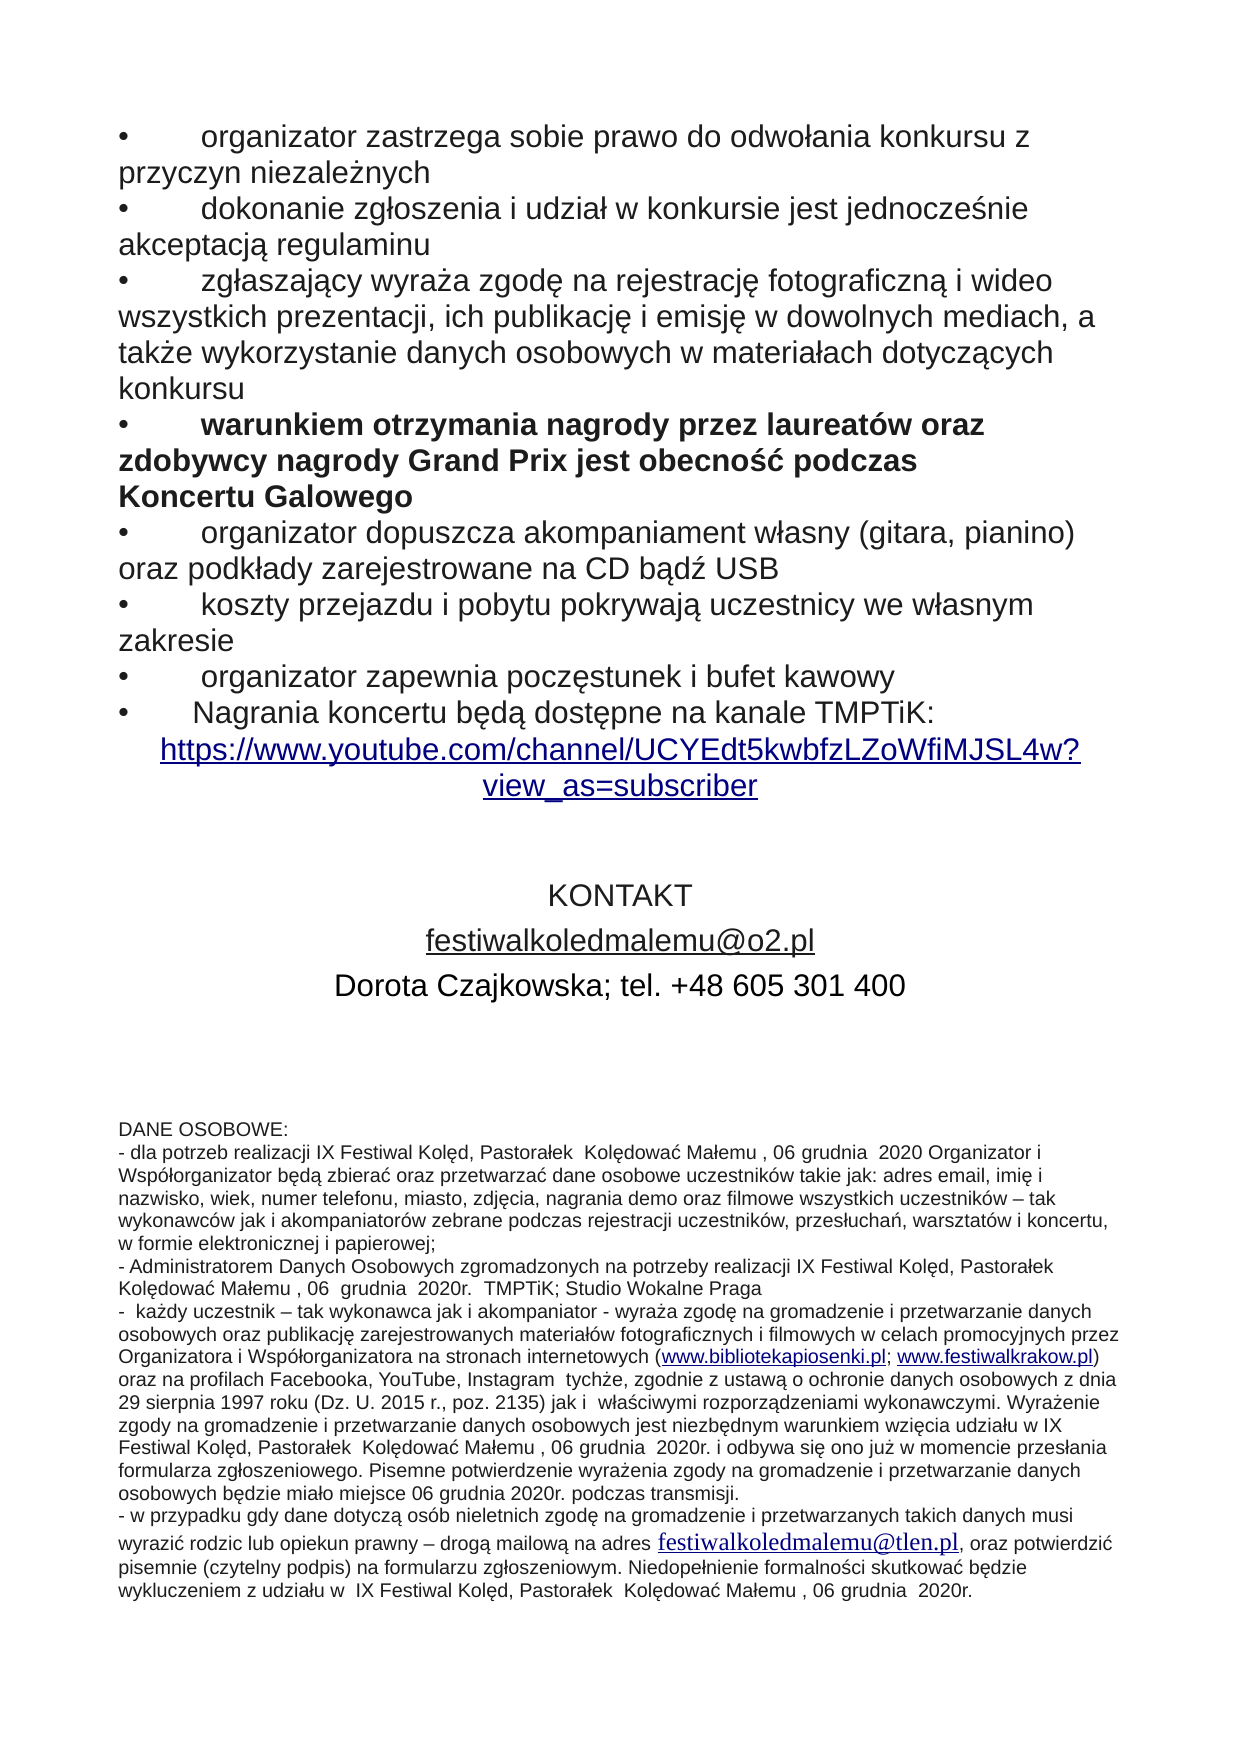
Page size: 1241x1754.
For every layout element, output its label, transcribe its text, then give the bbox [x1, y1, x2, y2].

list warunkiem otrzymania nagrody przez laureatów oraz zdobywcy nagrody Grand Prix jest obecność podczas Koncertu Galowego [118, 406, 1122, 514]
text - każdy uczestnik – tak wykonawca jak i akompaniator - wyraża zgodę na gromadzenie i przetwarzanie danych osobowych oraz publikację zarejestrowanych materiałów fotograficznych i filmowych w celach promocyjnych przez Organizatora i Współorganizatora na stronach internetowych (www.bibliotekapiosenki.pl; www.festiwalkrakow.pl) oraz na profilach Facebooka, YouTube, Instagram tychże, zgodnie z ustawą o ochronie danych osobowych z dnia 29 sierpnia 1997 roku (Dz. U. 2015 r., poz. 2135) jak i właściwymi rozporządzeniami wykonawczymi. Wyrażenie zgody na gromadzenie i przetwarzanie danych osobowych jest niezbędnym warunkiem wzięcia udziału w IX Festiwal Kolęd, Pastorałek Kolędować Małemu , 06 grudnia 2020r. i odbywa się ono już w momencie przesłania formularza zgłoszeniowego. Pisemne potwierdzenie wyrażenia zgody na gromadzenie i przetwarzanie danych osobowych będzie miało miejsce 06 grudnia 2020r. podczas transmisji. [118, 1300, 1122, 1504]
list organizator zapewnia poczęstunek i bufet kawowy [118, 658, 1122, 694]
list dokonanie zgłoszenia i udział w konkursie jest jednocześnie akceptacją regulaminu [118, 190, 1122, 262]
list Nagrania koncertu będą dostępne na kanale TMPTiK: [118, 694, 1122, 731]
list organizator zastrzega sobie prawo do odwołania konkursu z przyczyn niezależnych [118, 118, 1122, 190]
list organizator dopuszcza akompaniament własny (gitara, pianino) oraz podkłady zarejestrowane na CD bądź USB [118, 514, 1122, 586]
text ​ [118, 838, 1122, 867]
list koszty przejazdu i pobytu pokrywają uczestnicy we własnym zakresie [118, 586, 1122, 658]
text DANE OSOBOWE: [118, 1118, 1122, 1141]
list zgłaszający wyraża zgodę na rejestrację fotograficzną i wideo wszystkich prezentacji, ich publikację i emisję w dowolnych mediach, a także wykorzystanie danych osobowych w materiałach dotyczących konkursu [118, 262, 1122, 406]
text - Administratorem Danych Osobowych zgromadzonych na potrzeby realizacji IX Festiwal Kolęd, Pastorałek Kolędować Małemu , 06 grudnia 2020r. TMPTiK; Studio Wokalne Praga [118, 1254, 1122, 1300]
text KONTAKT [118, 867, 1122, 913]
text festiwalkoledmalemu@o2.pl [118, 913, 1122, 958]
text https://www.youtube.com/channel/UCYEdt5kwbfzLZoWfiMJSL4w?view_as=subscriber [118, 731, 1122, 803]
text - w przypadku gdy dane dotyczą osób nieletnich zgodę na gromadzenie i przetwarzanych takich danych musi wyrazić rodzic lub opiekun prawny – drogą mailową na adres festiwalkoledmalemu@tlen.pl, oraz potwierdzić pisemnie (czytelny podpis) na formularzu zgłoszeniowym. Niedopełnienie formalności skutkować będzie wykluczeniem z udziału w IX Festiwal Kolęd, Pastorałek Kolędować Małemu , 06 grudnia 2020r. [118, 1504, 1122, 1601]
text Dorota Czajkowska; tel. +48 605 301 400 [118, 958, 1122, 1003]
text - dla potrzeb realizacji IX Festiwal Kolęd, Pastorałek Kolędować Małemu , 06 grudnia 2020 Organizator i Współorganizator będą zbierać oraz przetwarzać dane osobowe uczestników takie jak: adres email, imię i nazwisko, wiek, numer telefonu, miasto, zdjęcia, nagrania demo oraz filmowe wszystkich uczestników – tak wykonawców jak i akompaniatorów zebrane podczas rejestracji uczestników, przesłuchań, warsztatów i koncertu, w formie elektronicznej i papierowej; [118, 1141, 1122, 1254]
